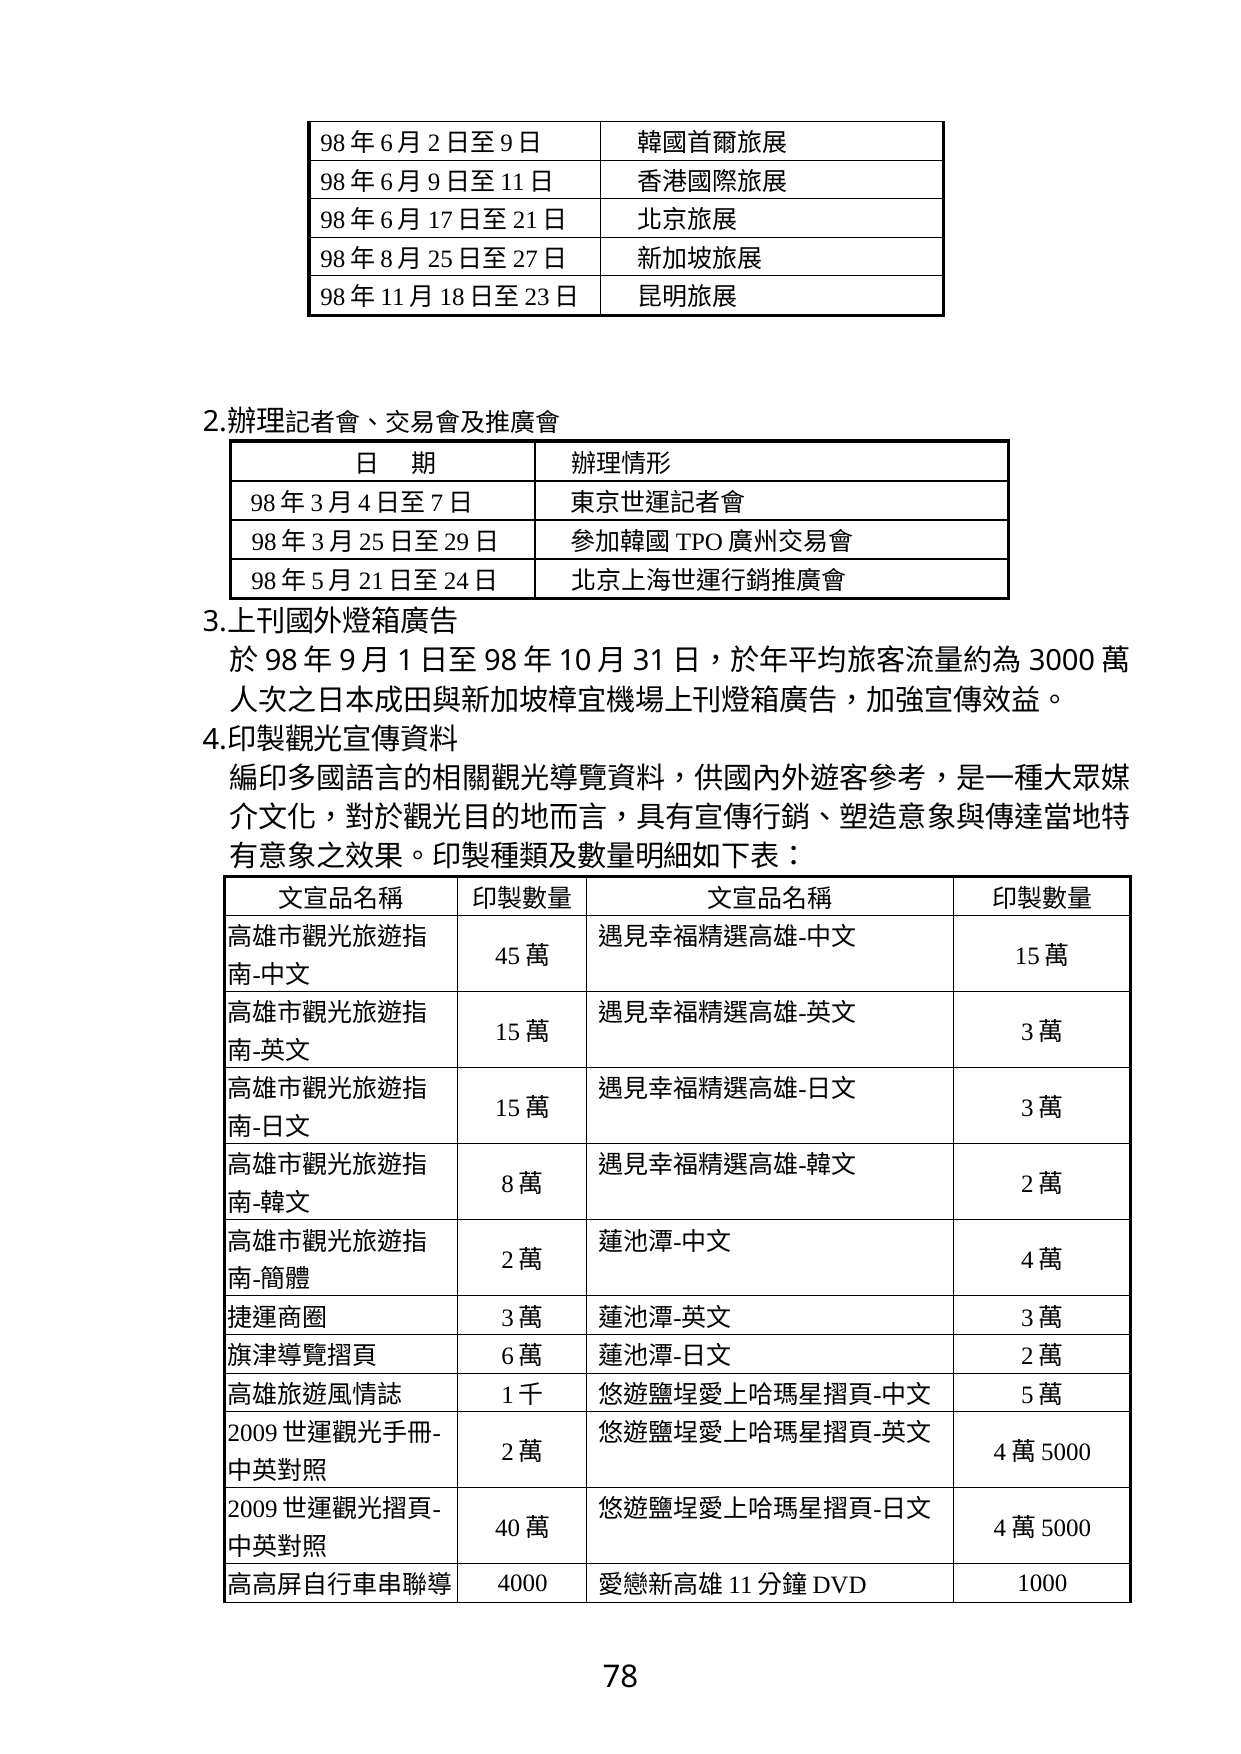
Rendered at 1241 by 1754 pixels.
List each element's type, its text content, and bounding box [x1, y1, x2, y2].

table_cell 東京世運記者會 [536, 482, 1007, 519]
table_cell 3萬 [954, 1068, 1129, 1143]
text 4.印製觀光宣傳資料 [202, 718, 1131, 757]
table_cell 45萬 [458, 916, 586, 991]
table_header 文宣品名稱 [226, 878, 457, 915]
table_header 日 期 [232, 443, 534, 480]
table_cell 3萬 [458, 1296, 586, 1334]
table_cell 15萬 [458, 992, 586, 1067]
table_cell 高雄市觀光旅遊指南-中文 [226, 916, 457, 991]
table_cell 悠遊鹽埕愛上哈瑪星摺頁-英文 [587, 1412, 953, 1487]
table_cell 昆明旅展 [601, 276, 942, 314]
table_cell 4000 [458, 1564, 586, 1602]
table_cell 40萬 [458, 1488, 586, 1563]
table_cell 香港國際旅展 [601, 161, 942, 198]
table_header 印製數量 [954, 878, 1129, 915]
table_cell 98年11月18日至23日 [311, 276, 600, 314]
table_cell 遇見幸福精選高雄-韓文 [587, 1144, 953, 1219]
table_cell 3萬 [954, 992, 1129, 1067]
table_cell 旗津導覽摺頁 [226, 1335, 457, 1372]
table_cell 北京旅展 [601, 199, 942, 237]
table_cell 2009世運觀光手冊-中英對照 [226, 1412, 457, 1487]
table_cell 2萬 [458, 1220, 586, 1295]
table_cell 3萬 [954, 1296, 1129, 1334]
table_header 辦理情形 [536, 443, 1007, 480]
table_cell 高雄市觀光旅遊指南-英文 [226, 992, 457, 1067]
table_cell 蓮池潭-中文 [587, 1220, 953, 1295]
table_cell 蓮池潭-日文 [587, 1335, 953, 1372]
table_cell 遇見幸福精選高雄-日文 [587, 1068, 953, 1143]
table_cell 韓國首爾旅展 [601, 122, 942, 159]
table_cell 參加韓國TPO廣州交易會 [536, 521, 1007, 558]
table_cell 6萬 [458, 1335, 586, 1372]
table_cell 2萬 [458, 1412, 586, 1487]
table_cell 15萬 [458, 1068, 586, 1143]
table_cell 98年6月17日至21日 [311, 199, 600, 237]
table_cell 1千 [458, 1374, 586, 1411]
table_cell 5萬 [954, 1374, 1129, 1411]
table_cell 2萬 [954, 1144, 1129, 1219]
table_cell 4萬5000 [954, 1488, 1129, 1563]
table_cell 98年3月4日至7日 [232, 482, 534, 519]
table_cell 悠遊鹽埕愛上哈瑪星摺頁-日文 [587, 1488, 953, 1563]
text 於98年9月1日至98年10月31日，於年平均旅客流量約為3000萬人次之日本成田與新加坡樟宜機場上刊燈箱廣告，加強宣傳效益。 [229, 639, 1131, 718]
table_cell 高雄市觀光旅遊指南-韓文 [226, 1144, 457, 1219]
table_cell 高雄市觀光旅遊指南-日文 [226, 1068, 457, 1143]
table_cell 新加坡旅展 [601, 238, 942, 275]
table_cell 捷運商圈 [226, 1296, 457, 1334]
table_cell 愛戀新高雄11分鐘DVD [587, 1564, 953, 1602]
table_cell 高雄市觀光旅遊指南-簡體 [226, 1220, 457, 1295]
table_header 印製數量 [458, 878, 586, 915]
table_cell 98年6月9日至11日 [311, 161, 600, 198]
text 編印多國語言的相關觀光導覽資料，供國內外遊客參考，是一種大眾媒介文化，對於觀光目的地而言，具有宣傳行銷、塑造意象與傳達當地特有意象之效果。印製種類及數量明細如下表： [229, 757, 1131, 874]
table_cell 98年5月21日至24日 [232, 560, 534, 597]
table_cell 98年8月25日至27日 [311, 238, 600, 275]
table_cell 高雄旅遊風情誌 [226, 1374, 457, 1411]
table_cell 高高屏自行車串聯導 [226, 1564, 457, 1602]
table_cell 北京上海世運行銷推廣會 [536, 560, 1007, 597]
table_cell 15萬 [954, 916, 1129, 991]
table_cell 1000 [954, 1564, 1129, 1602]
table_cell 蓮池潭-英文 [587, 1296, 953, 1334]
table_cell 遇見幸福精選高雄-中文 [587, 916, 953, 991]
table_cell 98年3月25日至29日 [232, 521, 534, 558]
text 2.辦理記者會、交易會及推廣會 [202, 400, 1131, 439]
table_cell 2萬 [954, 1335, 1129, 1372]
table_header 文宣品名稱 [587, 878, 953, 915]
table_cell 4萬5000 [954, 1412, 1129, 1487]
table_cell 悠遊鹽埕愛上哈瑪星摺頁-中文 [587, 1374, 953, 1411]
table_cell 8萬 [458, 1144, 586, 1219]
text 3.上刊國外燈箱廣告 [202, 600, 1131, 639]
table_cell 2009世運觀光摺頁-中英對照 [226, 1488, 457, 1563]
table_cell 遇見幸福精選高雄-英文 [587, 992, 953, 1067]
table_cell 4萬 [954, 1220, 1129, 1295]
table_cell 98年6月2日至9日 [311, 122, 600, 159]
